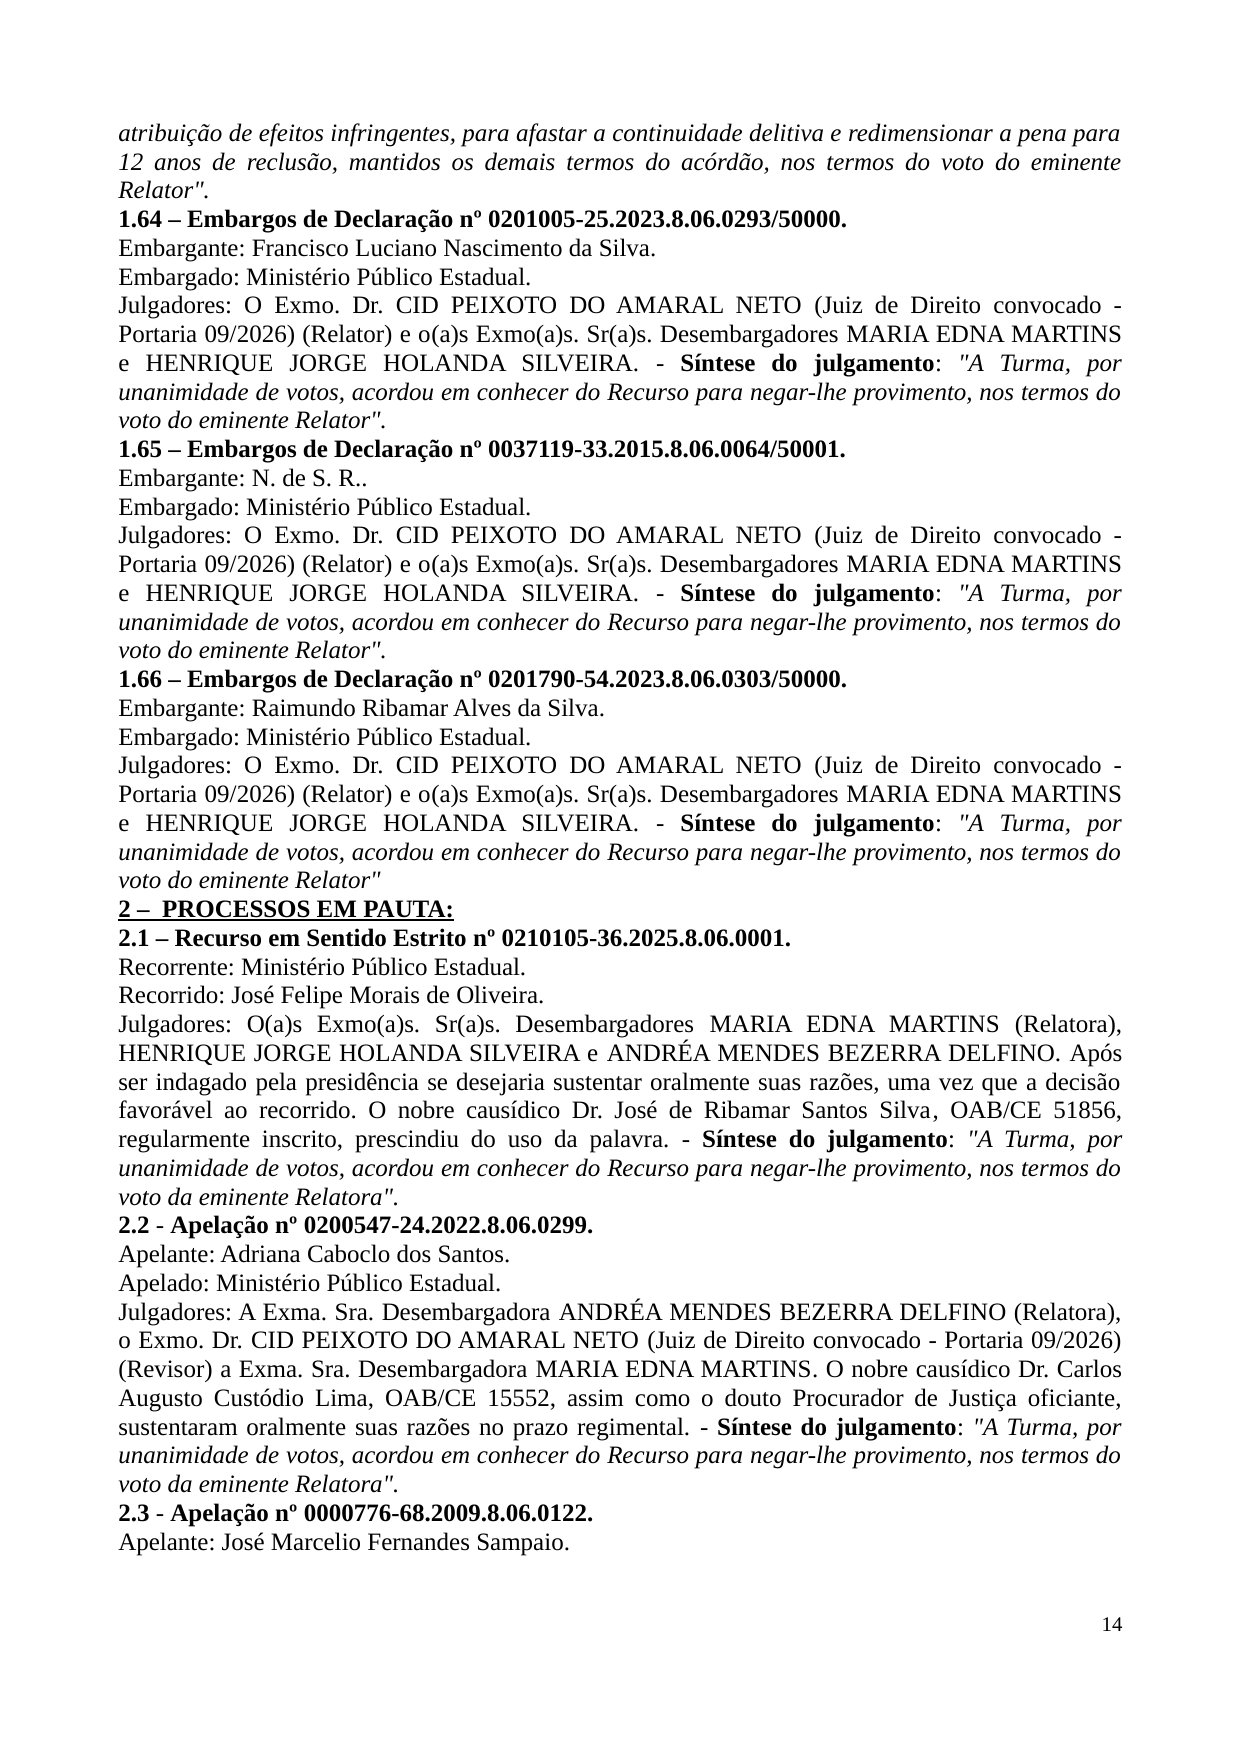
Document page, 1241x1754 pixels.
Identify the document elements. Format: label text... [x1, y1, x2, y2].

text Embargante: Raimundo Ribamar Alves da Silva. [118, 693, 1122, 722]
text 2 – PROCESSOS EM PAUTA: [118, 894, 1122, 923]
text 2.2 - Apelação nº 0200547-24.2022.8.06.0299. [118, 1211, 1122, 1239]
text 1.65 – Embargos de Declaração nº 0037119-33.2015.8.06.0064/50001. [118, 434, 1122, 463]
text Apelante: Adriana Caboclo dos Santos. [118, 1239, 1122, 1268]
text Julgadores: O Exmo. Dr. CID PEIXOTO DO AMARAL NETO (Juiz de Direito convocado - Portaria 09/2026) (Relator) e o(a)s Exmo(a)s. Sr(a)s. Desembargadores MARIA EDNA MARTINS e HENRIQUE JORGE HOLANDA SILVEIRA. - Síntese do julgamento: "A Turma, por unanimidade de votos, acordou em conhecer do Recurso para negar-lhe provimento, nos termos do voto do eminente Relator" [118, 751, 1122, 894]
text 2.1 – Recurso em Sentido Estrito nº 0210105-36.2025.8.06.0001. [118, 923, 1122, 952]
text Julgadores: A Exma. Sra. Desembargadora ANDRÉA MENDES BEZERRA DELFINO (Relatora), o Exmo. Dr. CID PEIXOTO DO AMARAL NETO (Juiz de Direito convocado - Portaria 09/2026) (Revisor) a Exma. Sra. Desembargadora MARIA EDNA MARTINS. O nobre causídico Dr. Carlos Augusto Custódio Lima, OAB/CE 15552, assim como o douto Procurador de Justiça oficiante, sustentaram oralmente suas razões no prazo regimental. - Síntese do julgamento: "A Turma, por unanimidade de votos, acordou em conhecer do Recurso para negar-lhe provimento, nos termos do voto da eminente Relatora". [118, 1297, 1122, 1498]
text Recorrente: Ministério Público Estadual. [118, 952, 1122, 981]
text Julgadores: O Exmo. Dr. CID PEIXOTO DO AMARAL NETO (Juiz de Direito convocado - Portaria 09/2026) (Relator) e o(a)s Exmo(a)s. Sr(a)s. Desembargadores MARIA EDNA MARTINS e HENRIQUE JORGE HOLANDA SILVEIRA. - Síntese do julgamento: "A Turma, por unanimidade de votos, acordou em conhecer do Recurso para negar-lhe provimento, nos termos do voto do eminente Relator". [118, 521, 1122, 664]
text Apelado: Ministério Público Estadual. [118, 1268, 1122, 1297]
text Embargado: Ministério Público Estadual. [118, 492, 1122, 521]
text Julgadores: O(a)s Exmo(a)s. Sr(a)s. Desembargadores MARIA EDNA MARTINS (Relatora), HENRIQUE JORGE HOLANDA SILVEIRA e ANDRÉA MENDES BEZERRA DELFINO. Após ser indagado pela presidência se desejaria sustentar oralmente suas razões, uma vez que a decisão favorável ao recorrido. O nobre causídico Dr. José de Ribamar Santos Silva, OAB/CE 51856, regularmente inscrito, prescindiu do uso da palavra. - Síntese do julgamento: "A Turma, por unanimidade de votos, acordou em conhecer do Recurso para negar-lhe provimento, nos termos do voto da eminente Relatora". [118, 1009, 1122, 1211]
text Apelante: José Marcelio Fernandes Sampaio. [118, 1527, 1122, 1556]
text Embargante: N. de S. R.. [118, 463, 1122, 492]
text 1.64 – Embargos de Declaração nº 0201005-25.2023.8.06.0293/50000. [118, 204, 1122, 233]
text Embargado: Ministério Público Estadual. [118, 262, 1122, 291]
text Embargante: Francisco Luciano Nascimento da Silva. [118, 233, 1122, 262]
text Embargado: Ministério Público Estadual. [118, 722, 1122, 751]
text Julgadores: O Exmo. Dr. CID PEIXOTO DO AMARAL NETO (Juiz de Direito convocado - Portaria 09/2026) (Relator) e o(a)s Exmo(a)s. Sr(a)s. Desembargadores MARIA EDNA MARTINS e HENRIQUE JORGE HOLANDA SILVEIRA. - Síntese do julgamento: "A Turma, por unanimidade de votos, acordou em conhecer do Recurso para negar-lhe provimento, nos termos do voto do eminente Relator". [118, 291, 1122, 434]
text 2.3 - Apelação nº 0000776-68.2009.8.06.0122. [118, 1498, 1122, 1527]
text Recorrido: José Felipe Morais de Oliveira. [118, 981, 1122, 1009]
text 1.66 – Embargos de Declaração nº 0201790-54.2023.8.06.0303/50000. [118, 664, 1122, 693]
text atribuição de efeitos infringentes, para afastar a continuidade delitiva e redimensionar a pena para 12 anos de reclusão, mantidos os demais termos do acórdão, nos termos do voto do eminente Relator". [118, 118, 1122, 204]
